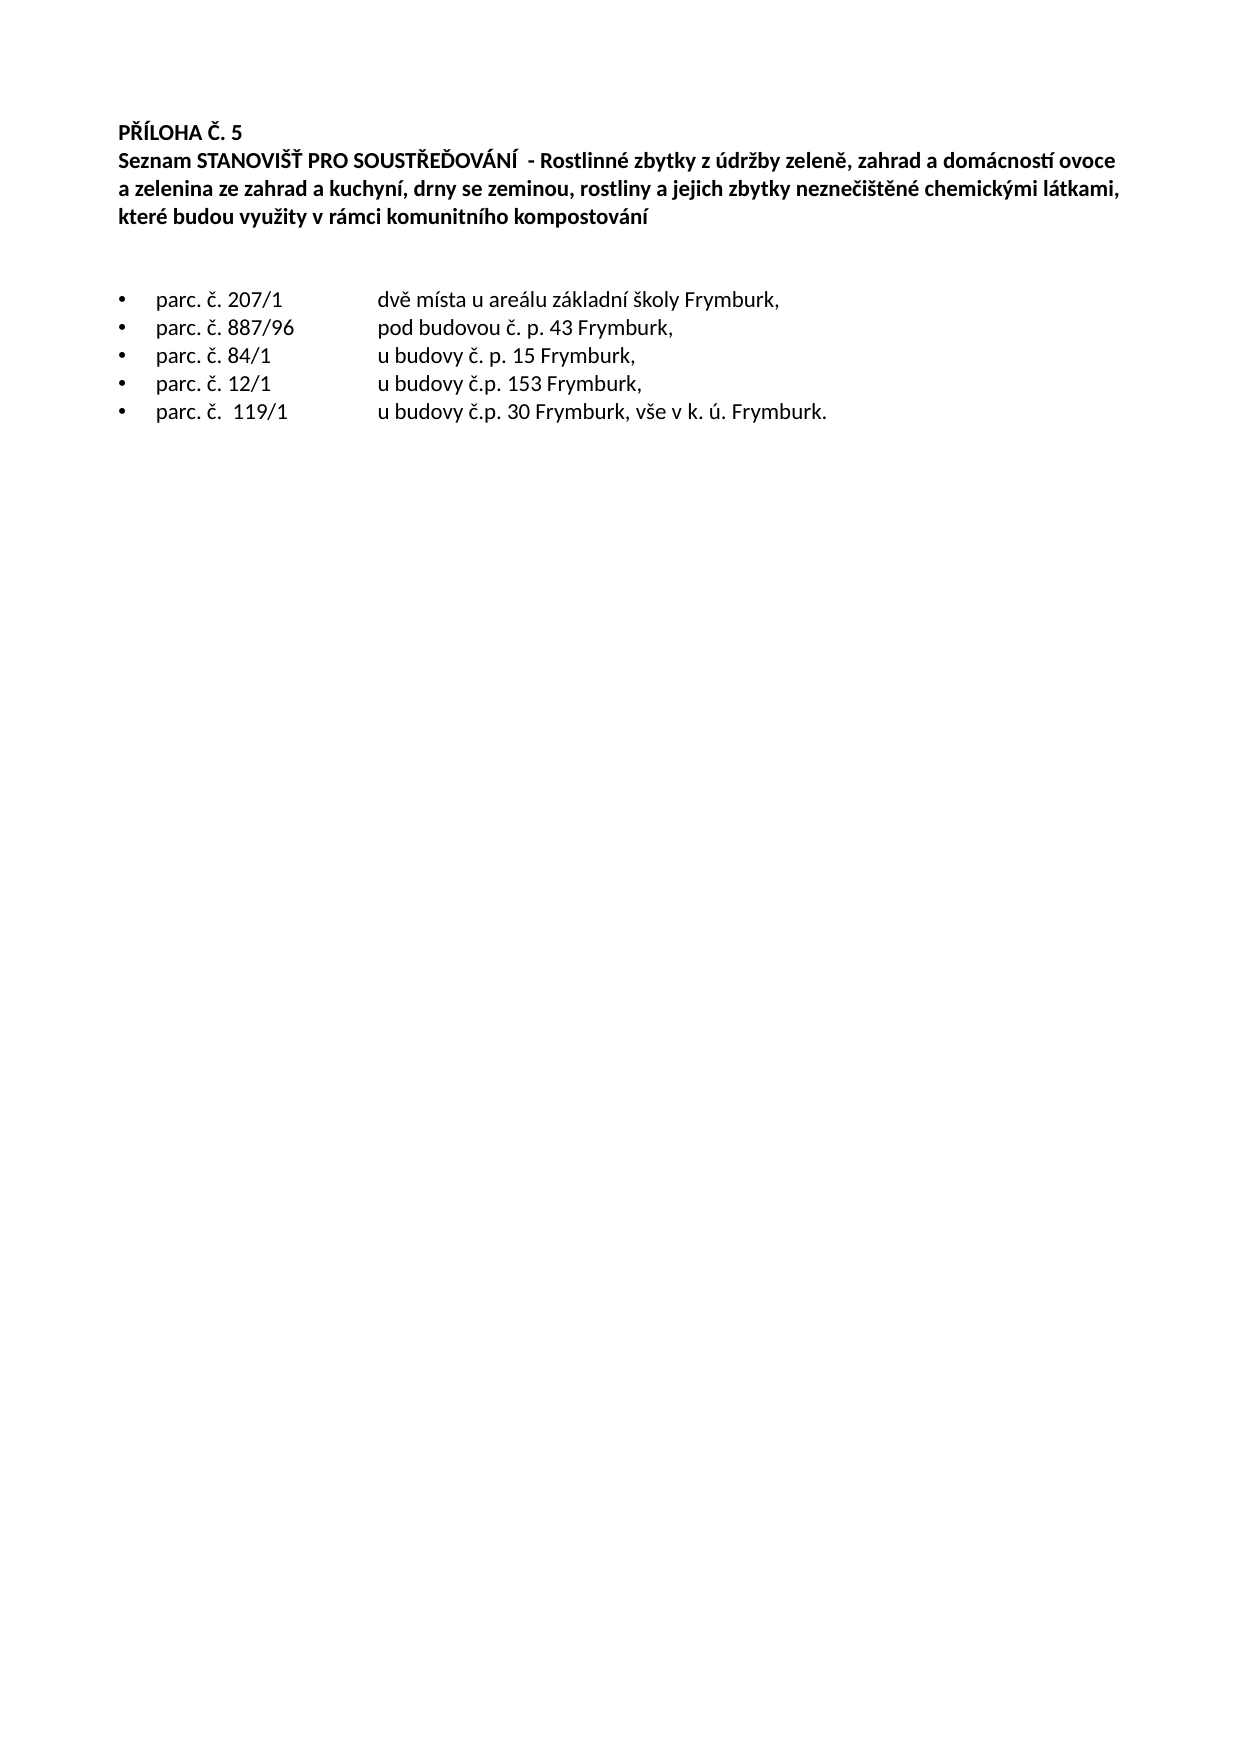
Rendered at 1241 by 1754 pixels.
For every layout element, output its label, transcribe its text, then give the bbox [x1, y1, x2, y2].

list parc. č. 12/1 u budovy č.p. 153 Frymburk, [118, 369, 1122, 397]
text PŘÍLOHA Č. 5 [118, 118, 1122, 146]
list parc. č. 84/1 u budovy č. p. 15 Frymburk, [118, 341, 1122, 369]
list parc. č. 207/1 dvě místa u areálu základní školy Frymburk, [118, 285, 1122, 313]
list parc. č. 119/1 u budovy č.p. 30 Frymburk, vše v k. ú. Frymburk. [118, 397, 1122, 425]
text Seznam STANOVIŠŤ PRO SOUSTŘEĎOVÁNÍ - Rostlinné zbytky z údržby zeleně, zahrad a domácností ovoce a zelenina ze zahrad a kuchyní, drny se zeminou, rostliny a jejich zbytky neznečištěné chemickými látkami, které budou využity v rámci komunitního kompostování [118, 146, 1122, 230]
list parc. č. 887/96 pod budovou č. p. 43 Frymburk, [118, 313, 1122, 341]
